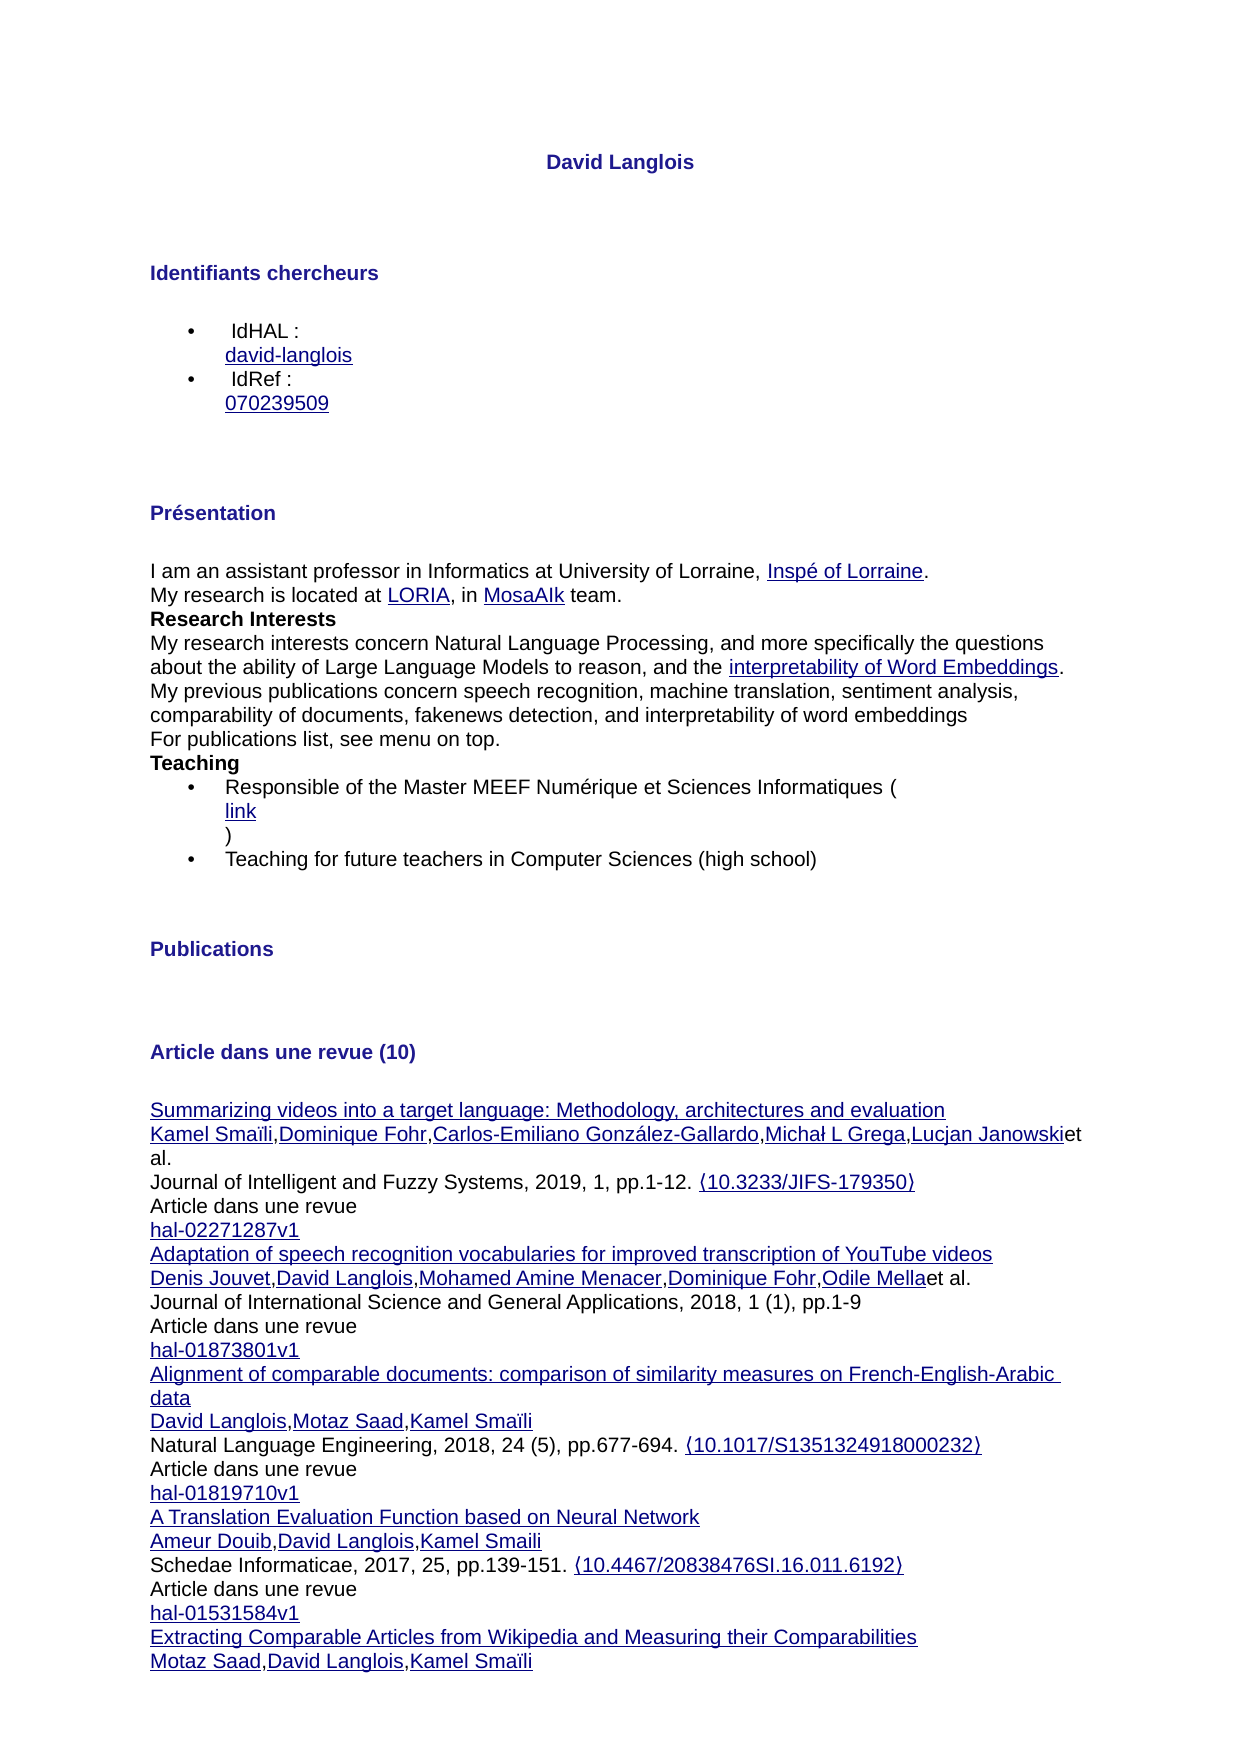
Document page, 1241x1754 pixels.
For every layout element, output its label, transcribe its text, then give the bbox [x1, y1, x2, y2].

subtitle Article dans une revue (10) [150, 1039, 1090, 1063]
list Teaching for future teachers in Computer Sciences (high school) [187, 847, 1090, 871]
text For publications list, see menu on top. [150, 727, 1090, 751]
subtitle Publications [150, 936, 1090, 960]
list IdRef : [187, 367, 1090, 391]
subtitle Identifiants chercheurs [150, 260, 1090, 284]
table_cell Alignment of comparable documents: comparison of similarity measures on French-English-Arabic data David Langlois,Motaz Saad,Kamel Smaïli Natural Language Engineering, 2018, 24 (5), pp.677-694. ⟨10.1017/S1351324918000232⟩ Article dans une revue hal-01819710v1 [150, 1361, 1090, 1505]
table_cell A Translation Evaluation Function based on Neural Network Ameur Douib,David Langlois,Kamel Smaili Schedae Informaticae, 2017, 25, pp.139-151. ⟨10.4467/20838476SI.16.011.6192⟩ Article dans une revue hal-01531584v1 [150, 1505, 1090, 1625]
list 070239509 [187, 391, 1090, 414]
list david-langlois [187, 343, 1090, 367]
list ) [187, 823, 1090, 847]
table_cell Adaptation of speech recognition vocabularies for improved transcription of YouTube videos Denis Jouvet,David Langlois,Mohamed Amine Menacer,Dominique Fohr,Odile Mellaet al. Journal of International Science and General Applications, 2018, 1 (1), pp.1-9 Article dans une revue hal-01873801v1 [150, 1242, 1090, 1361]
list IdHAL : [187, 319, 1090, 343]
list Responsible of the Master MEEF Numérique et Sciences Informatiques ( [187, 775, 1090, 799]
text My research interests concern Natural Language Processing, and more specifically the questions about the ability of Large Language Models to reason, and the interpretability of Word Embeddings. [150, 631, 1090, 679]
table_cell Extracting Comparable Articles from Wikipedia and Measuring their Comparabilities Motaz Saad,David Langlois,Kamel Smaïli [150, 1625, 1090, 1673]
table_header Summarizing videos into a target language: Methodology, architectures and evaluation Kamel Smaïli,Dominique Fohr,Carlos-Emiliano González-Gallardo,Michał L Grega,Lucjan Janowskiet al. Journal of Intelligent and Fuzzy Systems, 2019, 1, pp.1-12. ⟨10.3233/JIFS-179350⟩ Article dans une revue hal-02271287v1 [150, 1098, 1090, 1242]
text My previous publications concern speech recognition, machine translation, sentiment analysis, comparability of documents, fakenews detection, and interpretability of word embeddings [150, 679, 1090, 727]
text Teaching [150, 751, 1090, 775]
list link [187, 799, 1090, 823]
text I am an assistant professor in Informatics at University of Lorraine, Inspé of Lorraine. [150, 559, 1090, 583]
text My research is located at LORIA, in MosaAIk team. [150, 583, 1090, 607]
subtitle David Langlois [150, 150, 1090, 174]
text Research Interests [150, 607, 1090, 631]
subtitle Présentation [150, 501, 1090, 525]
